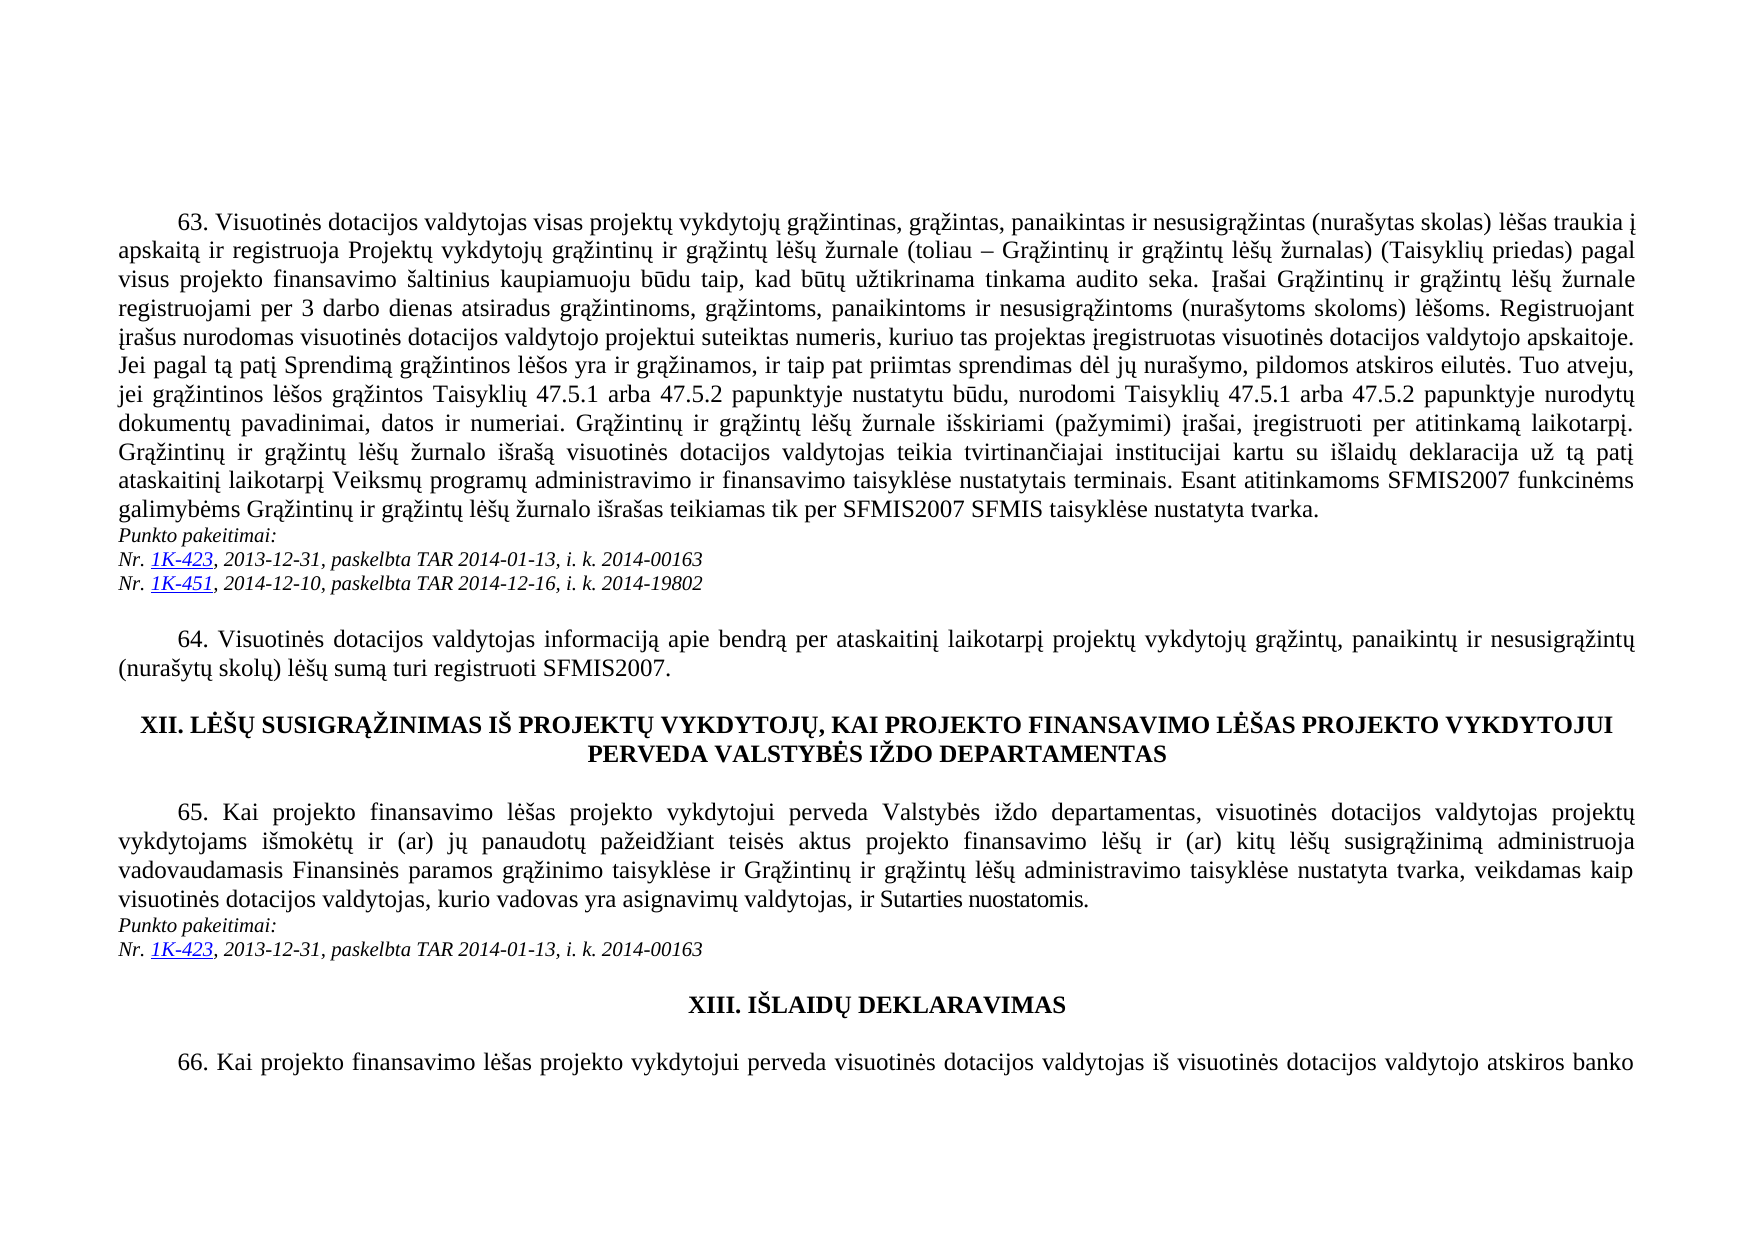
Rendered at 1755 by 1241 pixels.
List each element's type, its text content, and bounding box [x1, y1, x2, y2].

text Xiii. IŠLAIDŲ DEKLARAVIMAS [118, 990, 1636, 1019]
text XII. LĖŠŲ SUSIGRĄŽINIMAS IŠ PROJEKTŲ VYKDYTOJŲ, KAI projekto finansavimo lėšas projekto vykdytojui perveda VALSTYBĖS iždo departamentas [118, 710, 1636, 768]
text 65. Kai projekto finansavimo lėšas projekto vykdytojui perveda Valstybės iždo departamentas, visuotinės dotacijos valdytojas projektų vykdytojams išmokėtų ir (ar) jų panaudotų pažeidžiant teisės aktus projekto finansavimo lėšų ir (ar) kitų lėšų susigrąžinimą administruoja vadovaudamasis Finansinės paramos grąžinimo taisyklėse ir Grąžintinų ir grąžintų lėšų administravimo taisyklėse nustatyta tvarka, veikdamas kaip visuotinės dotacijos valdytojas, kurio vadovas yra asignavimų valdytojas, ir Sutarties nuostatomis. [118, 796, 1636, 913]
text 66. Kai projekto finansavimo lėšas projekto vykdytojui perveda visuotinės dotacijos valdytojas iš visuotinės dotacijos valdytojo atskiros banko [118, 1047, 1636, 1076]
text Nr. 1K-423, 2013-12-31, paskelbta TAR 2014-01-13, i. k. 2014-00163 [118, 547, 1636, 571]
text Punkto pakeitimai: [118, 913, 1636, 937]
text 63. Visuotinės dotacijos valdytojas visas projektų vykdytojų grąžintinas, grąžintas, panaikintas ir nesusigrąžintas (nurašytas skolas) lėšas traukia į apskaitą ir registruoja Projektų vykdytojų grąžintinų ir grąžintų lėšų žurnale (toliau – Grąžintinų ir grąžintų lėšų žurnalas) (Taisyklių priedas) pagal visus projekto finansavimo šaltinius kaupiamuoju būdu taip, kad būtų užtikrinama tinkama audito seka. Įrašai Grąžintinų ir grąžintų lėšų žurnale registruojami per 3 darbo dienas atsiradus grąžintinoms, grąžintoms, panaikintoms ir nesusigrąžintoms (nurašytoms skoloms) lėšoms. Registruojant įrašus nurodomas visuotinės dotacijos valdytojo projektui suteiktas numeris, kuriuo tas projektas įregistruotas visuotinės dotacijos valdytojo apskaitoje. Jei pagal tą patį Sprendimą grąžintinos lėšos yra ir grąžinamos, ir taip pat priimtas sprendimas dėl jų nurašymo, pildomos atskiros eilutės. Tuo atveju, jei grąžintinos lėšos grąžintos Taisyklių 47.5.1 arba 47.5.2 papunktyje nustatytu būdu, nurodomi Taisyklių 47.5.1 arba 47.5.2 papunktyje nurodytų dokumentų pavadinimai, datos ir numeriai. Grąžintinų ir grąžintų lėšų žurnale išskiriami (pažymimi) įrašai, įregistruoti per atitinkamą laikotarpį. Grąžintinų ir grąžintų lėšų žurnalo išrašą visuotinės dotacijos valdytojas teikia tvirtinančiajai institucijai kartu su išlaidų deklaracija už tą patį ataskaitinį laikotarpį Veiksmų programų administravimo ir finansavimo taisyklėse nustatytais terminais. Esant atitinkamoms SFMIS2007 funkcinėms galimybėms Grąžintinų ir grąžintų lėšų žurnalo išrašas teikiamas tik per SFMIS2007 SFMIS taisyklėse nustatyta tvarka. [118, 207, 1636, 523]
text Punkto pakeitimai: [118, 523, 1636, 547]
text 64. Visuotinės dotacijos valdytojas informaciją apie bendrą per ataskaitinį laikotarpį projektų vykdytojų grąžintų, panaikintų ir nesusigrąžintų (nurašytų skolų) lėšų sumą turi registruoti SFMIS2007. [118, 624, 1636, 681]
text Nr. 1K-451, 2014-12-10, paskelbta TAR 2014-12-16, i. k. 2014-19802 [118, 571, 1636, 595]
text Nr. 1K-423, 2013-12-31, paskelbta TAR 2014-01-13, i. k. 2014-00163 [118, 937, 1636, 961]
